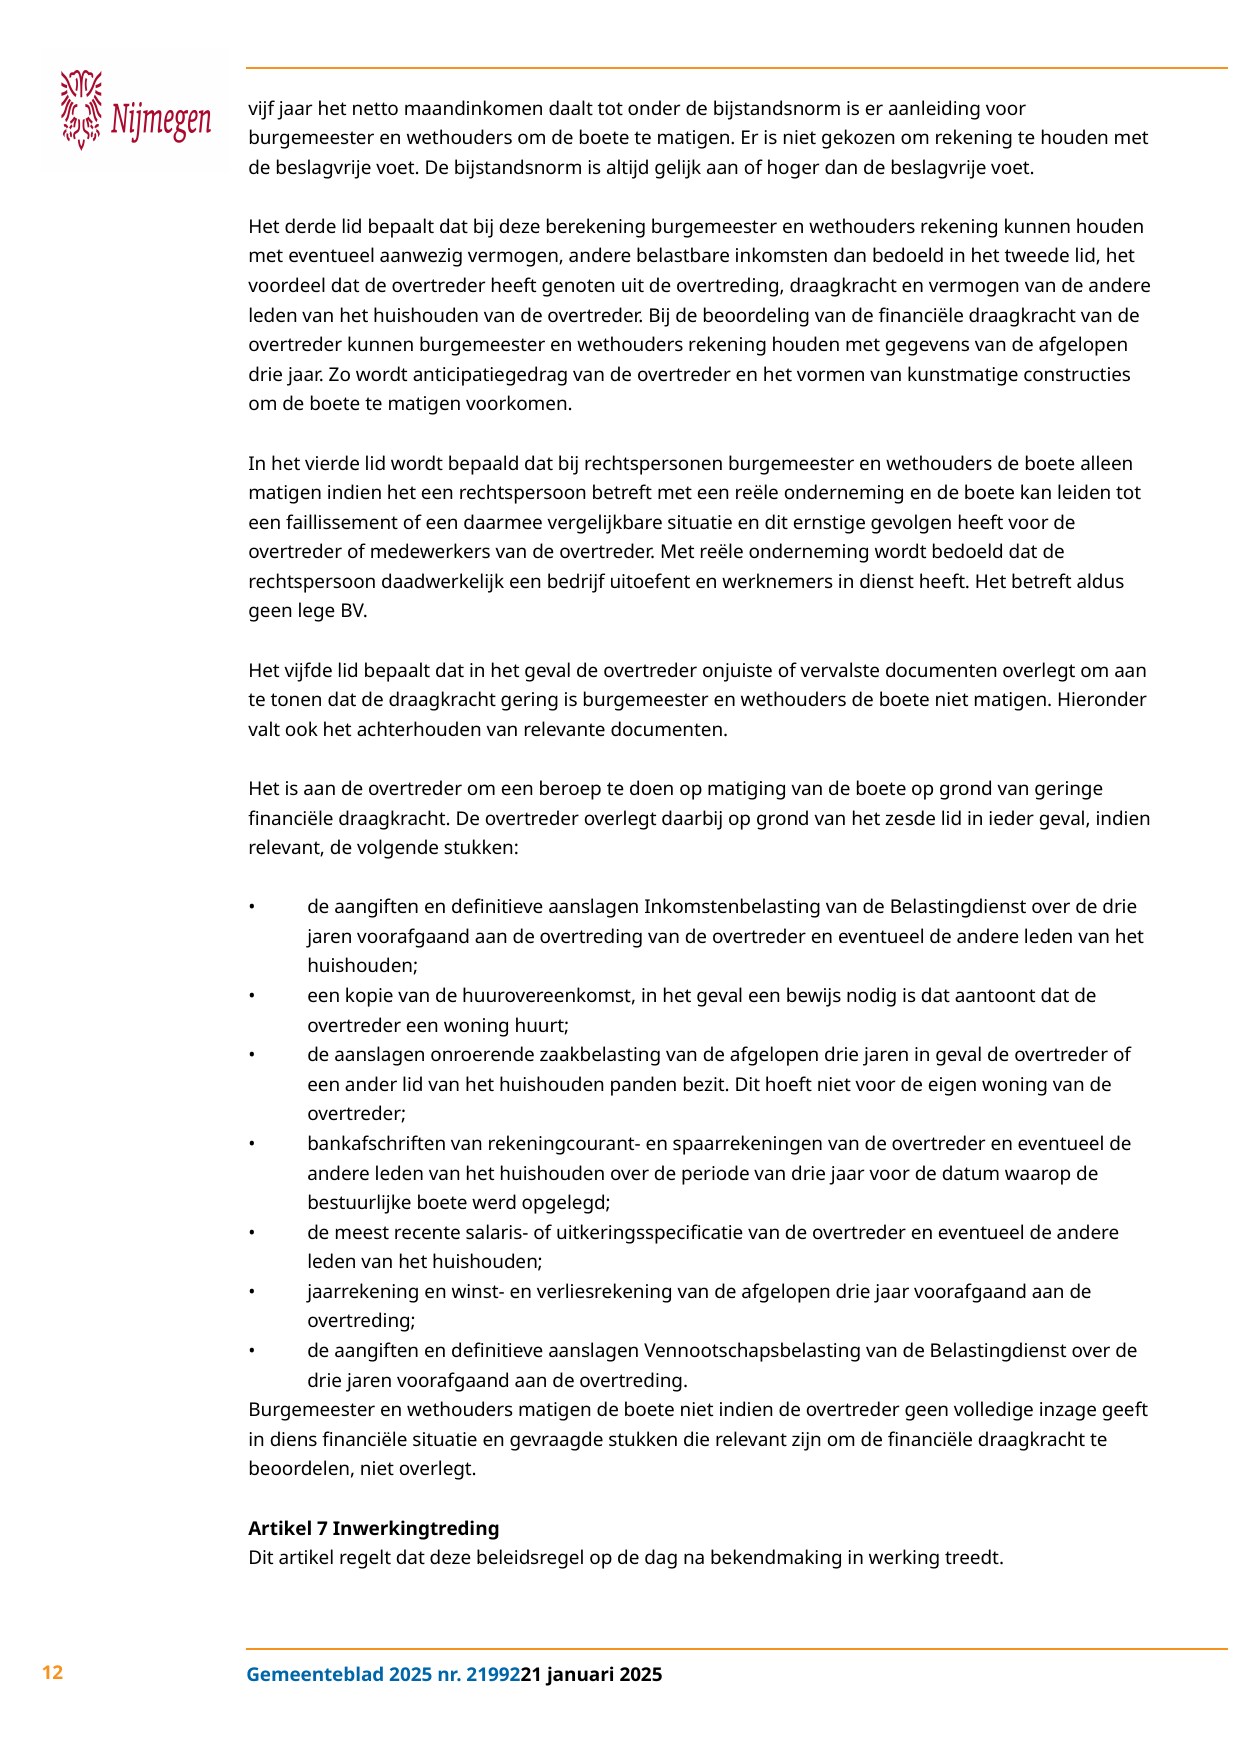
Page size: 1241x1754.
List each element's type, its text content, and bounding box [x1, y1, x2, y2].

list bankafschriften van rekeningcourant- en spaarrekeningen van de overtreder en eventueel de andere leden van het huishouden over de periode van drie jaar voor de datum waarop de bestuurlijke boete werd opgelegd; [248, 1130, 1152, 1215]
list een kopie van de huurovereenkomst, in het geval een bewijs nodig is dat aantoont dat de overtreder een woning huurt; [248, 982, 1152, 1038]
list de aangiften en definitieve aanslagen Inkomstenbelasting van de Belastingdienst over de drie jaren voorafgaand aan de overtreding van de overtreder en eventueel de andere leden van het huishouden; [248, 893, 1152, 978]
text vijf jaar het netto maandinkomen daalt tot onder de bijstandsnorm is er aanleiding voor burgemeester en wethouders om de boete te matigen. Er is niet gekozen om rekening te houden met de beslagvrije voet. De bijstandsnorm is altijd gelijk aan of hoger dan de beslagvrije voet. [248, 95, 1152, 180]
text Het is aan de overtreder om een beroep te doen op matiging van de boete op grond van geringe financiële draagkracht. De overtreder overlegt daarbij op grond van het zesde lid in ieder geval, indien relevant, de volgende stukken: [248, 775, 1152, 860]
list de meest recente salaris- of uitkeringsspecificatie van de overtreder en eventueel de andere leden van het huishouden; [248, 1219, 1152, 1274]
text Het derde lid bepaalt dat bij deze berekening burgemeester en wethouders rekening kunnen houden met eventueel aanwezig vermogen, andere belastbare inkomsten dan bedoeld in het tweede lid, het voordeel dat de overtreder heeft genoten uit de overtreding, draagkracht en vermogen van de andere leden van het huishouden van de overtreder. Bij de beoordeling van de financiële draagkracht van de overtreder kunnen burgemeester en wethouders rekening houden met gegevens van de afgelopen drie jaar. Zo wordt anticipatiegedrag van de overtreder en het vormen van kunstmatige constructies om de boete te matigen voorkomen. [248, 213, 1152, 416]
text In het vierde lid wordt bepaald dat bij rechtspersonen burgemeester en wethouders de boete alleen matigen indien het een rechtspersoon betreft met een reële onderneming en de boete kan leiden tot een faillissement of een daarmee vergelijkbare situatie en dit ernstige gevolgen heeft voor de overtreder of medewerkers van de overtreder. Met reële onderneming wordt bedoeld dat de rechtspersoon daadwerkelijk een bedrijf uitoefent en werknemers in dienst heeft. Het betreft aldus geen lege BV. [248, 450, 1152, 623]
text Artikel 7 Inwerkingtreding [248, 1515, 1152, 1541]
list jaarrekening en winst- en verliesrekening van de afgelopen drie jaar voorafgaand aan de overtreding; [248, 1278, 1152, 1333]
text Dit artikel regelt dat deze beleidsregel op de dag na bekendmaking in werking treedt. [248, 1544, 1152, 1570]
list de aanslagen onroerende zaakbelasting van de afgelopen drie jaren in geval de overtreder of een ander lid van het huishouden panden bezit. Dit hoeft niet voor de eigen woning van de overtreder; [248, 1041, 1152, 1126]
text Het vijfde lid bepaalt dat in het geval de overtreder onjuiste of vervalste documenten overlegt om aan te tonen dat de draagkracht gering is burgemeester en wethouders de boete niet matigen. Hieronder valt ook het achterhouden van relevante documenten. [248, 657, 1152, 742]
text Burgemeester en wethouders matigen de boete niet indien de overtreder geen volledige inzage geeft in diens financiële situatie en gevraagde stukken die relevant zijn om de financiële draagkracht te beoordelen, niet overlegt. [248, 1396, 1152, 1481]
picture [41, 47, 231, 172]
list de aangiften en definitieve aanslagen Vennootschapsbelasting van de Belastingdienst over de drie jaren voorafgaand aan de overtreding. [248, 1337, 1152, 1393]
